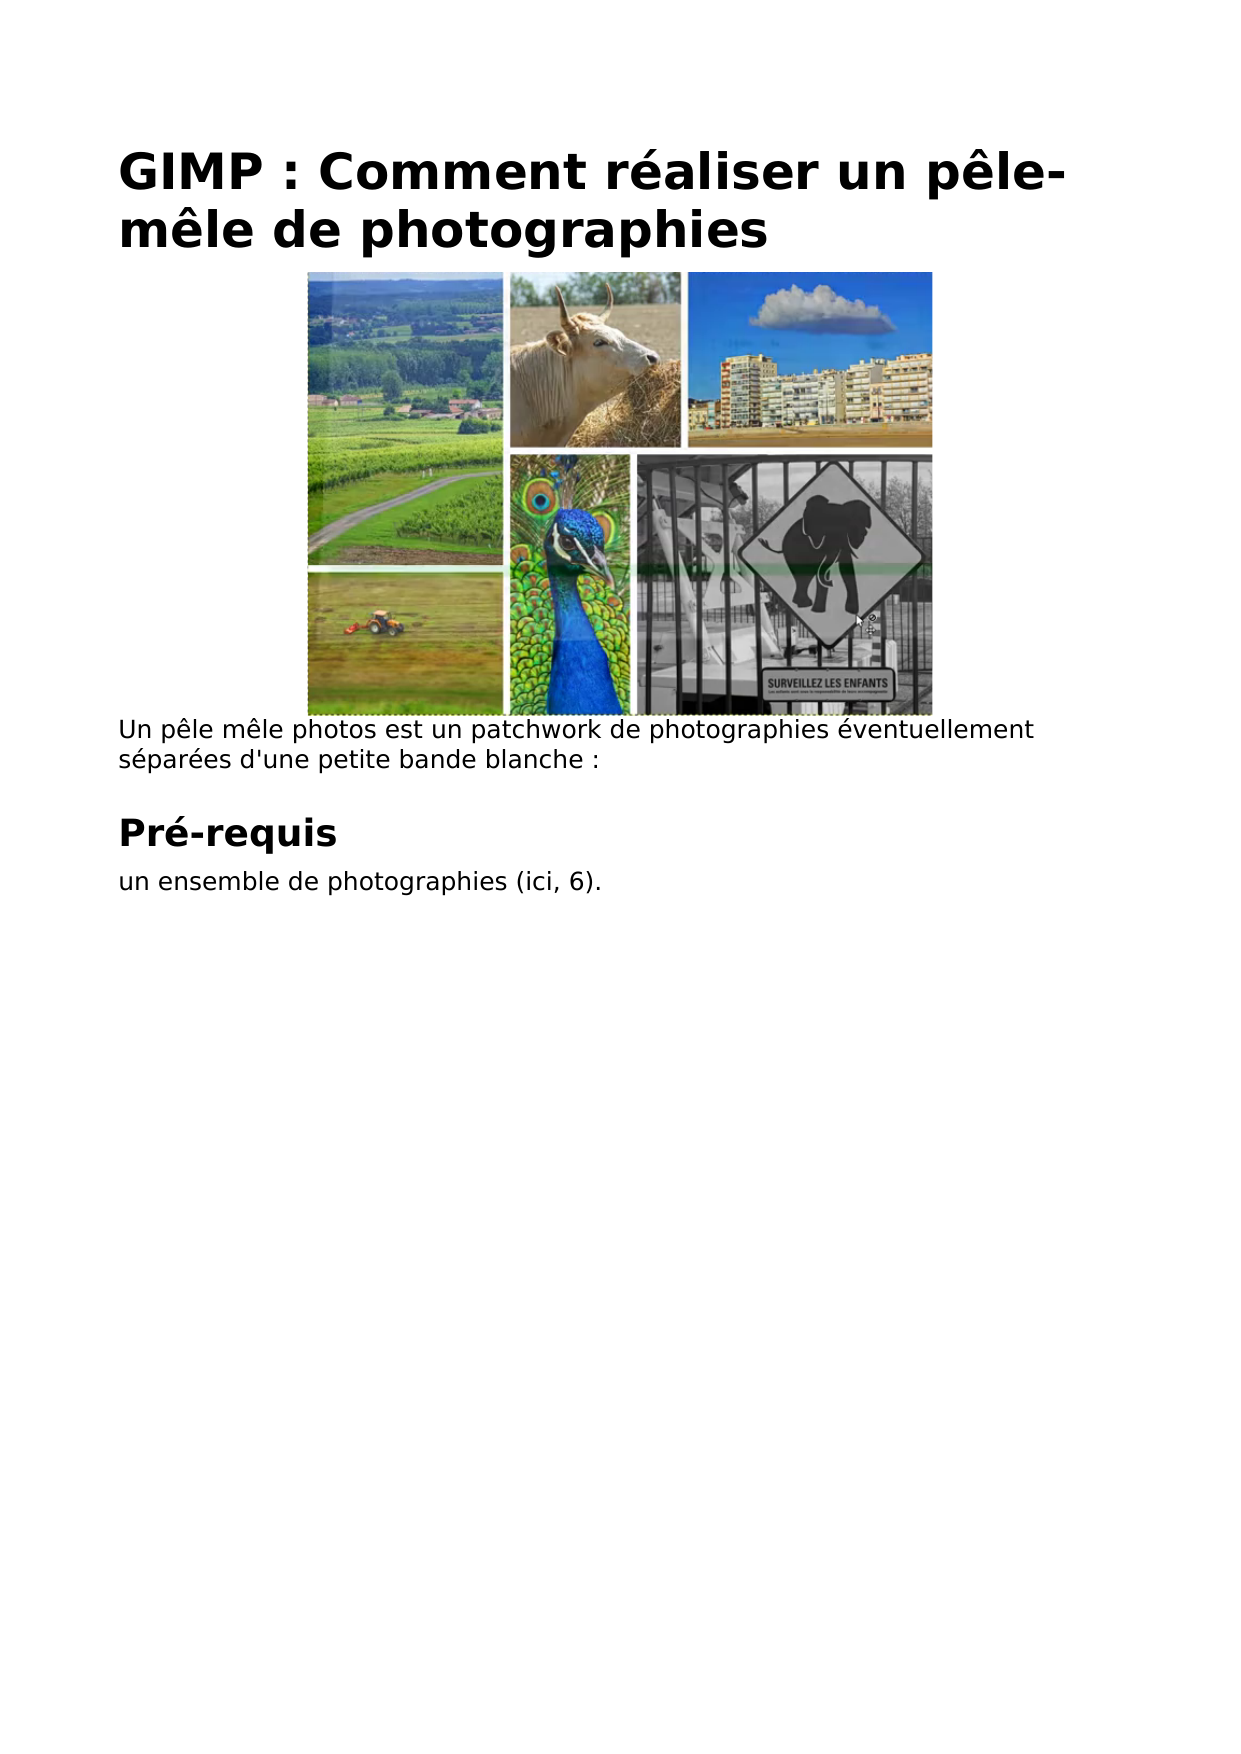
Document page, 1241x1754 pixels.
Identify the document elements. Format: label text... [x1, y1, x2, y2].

subtitle GIMP : Comment réaliser un pêle-mêle de photographies [118, 143, 1122, 259]
subtitle Pré-requis [118, 811, 1122, 855]
text un ensemble de photographies (ici, 6). [118, 868, 1122, 897]
picture [307, 272, 933, 716]
text Un pêle mêle photos est un patchwork de photographies éventuellement séparées d'une petite bande blanche : [118, 272, 1122, 774]
